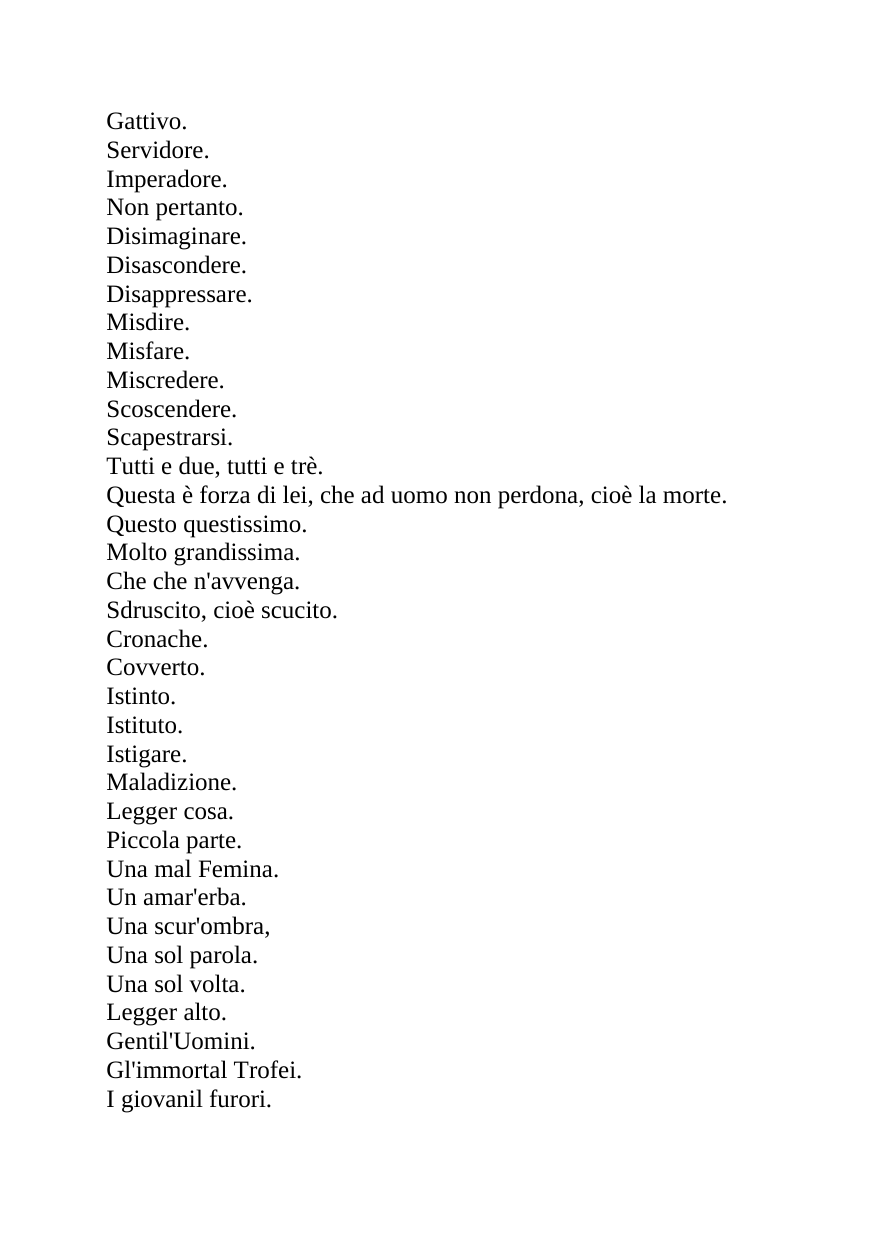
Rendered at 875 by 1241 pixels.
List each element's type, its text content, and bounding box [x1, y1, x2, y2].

text Una sol volta. [106, 969, 768, 997]
text Istinto. [106, 681, 768, 710]
text Servidore. [106, 135, 768, 164]
text Questo questissimo. [106, 509, 768, 537]
text Una mal Femina. [106, 854, 768, 882]
text Miscredere. [106, 365, 768, 394]
text Misfare. [106, 336, 768, 365]
text Misdire. [106, 307, 768, 336]
text Sdruscito, cioè scucito. [106, 595, 768, 624]
text Che che n'avvenga. [106, 566, 768, 595]
text Piccola parte. [106, 825, 768, 854]
text Covverto. [106, 652, 768, 681]
text Istituto. [106, 710, 768, 739]
text Disappressare. [106, 279, 768, 307]
text Un amar'erba. [106, 882, 768, 911]
text Questa è forza di lei, che ad uomo non perdona, cioè la morte. [106, 480, 768, 509]
text Scapestrarsi. [106, 422, 768, 451]
text Tutti e due, tutti e trè. [106, 451, 768, 480]
text Gl'immortal Trofei. [106, 1055, 768, 1084]
text Una scur'ombra, [106, 911, 768, 940]
text Legger alto. [106, 997, 768, 1026]
text Molto grandissima. [106, 537, 768, 566]
text Gattivo. [106, 106, 768, 135]
text Una sol parola. [106, 940, 768, 969]
text Istigare. [106, 739, 768, 767]
text Disascondere. [106, 250, 768, 279]
text Scoscendere. [106, 394, 768, 422]
text Cronache. [106, 624, 768, 652]
text Imperadore. [106, 164, 768, 192]
text Maladizione. [106, 767, 768, 796]
text Disimaginare. [106, 221, 768, 250]
text Legger cosa. [106, 796, 768, 825]
text I giovanil furori. [106, 1084, 768, 1112]
text Non pertanto. [106, 192, 768, 221]
text Gentil'Uomini. [106, 1026, 768, 1055]
